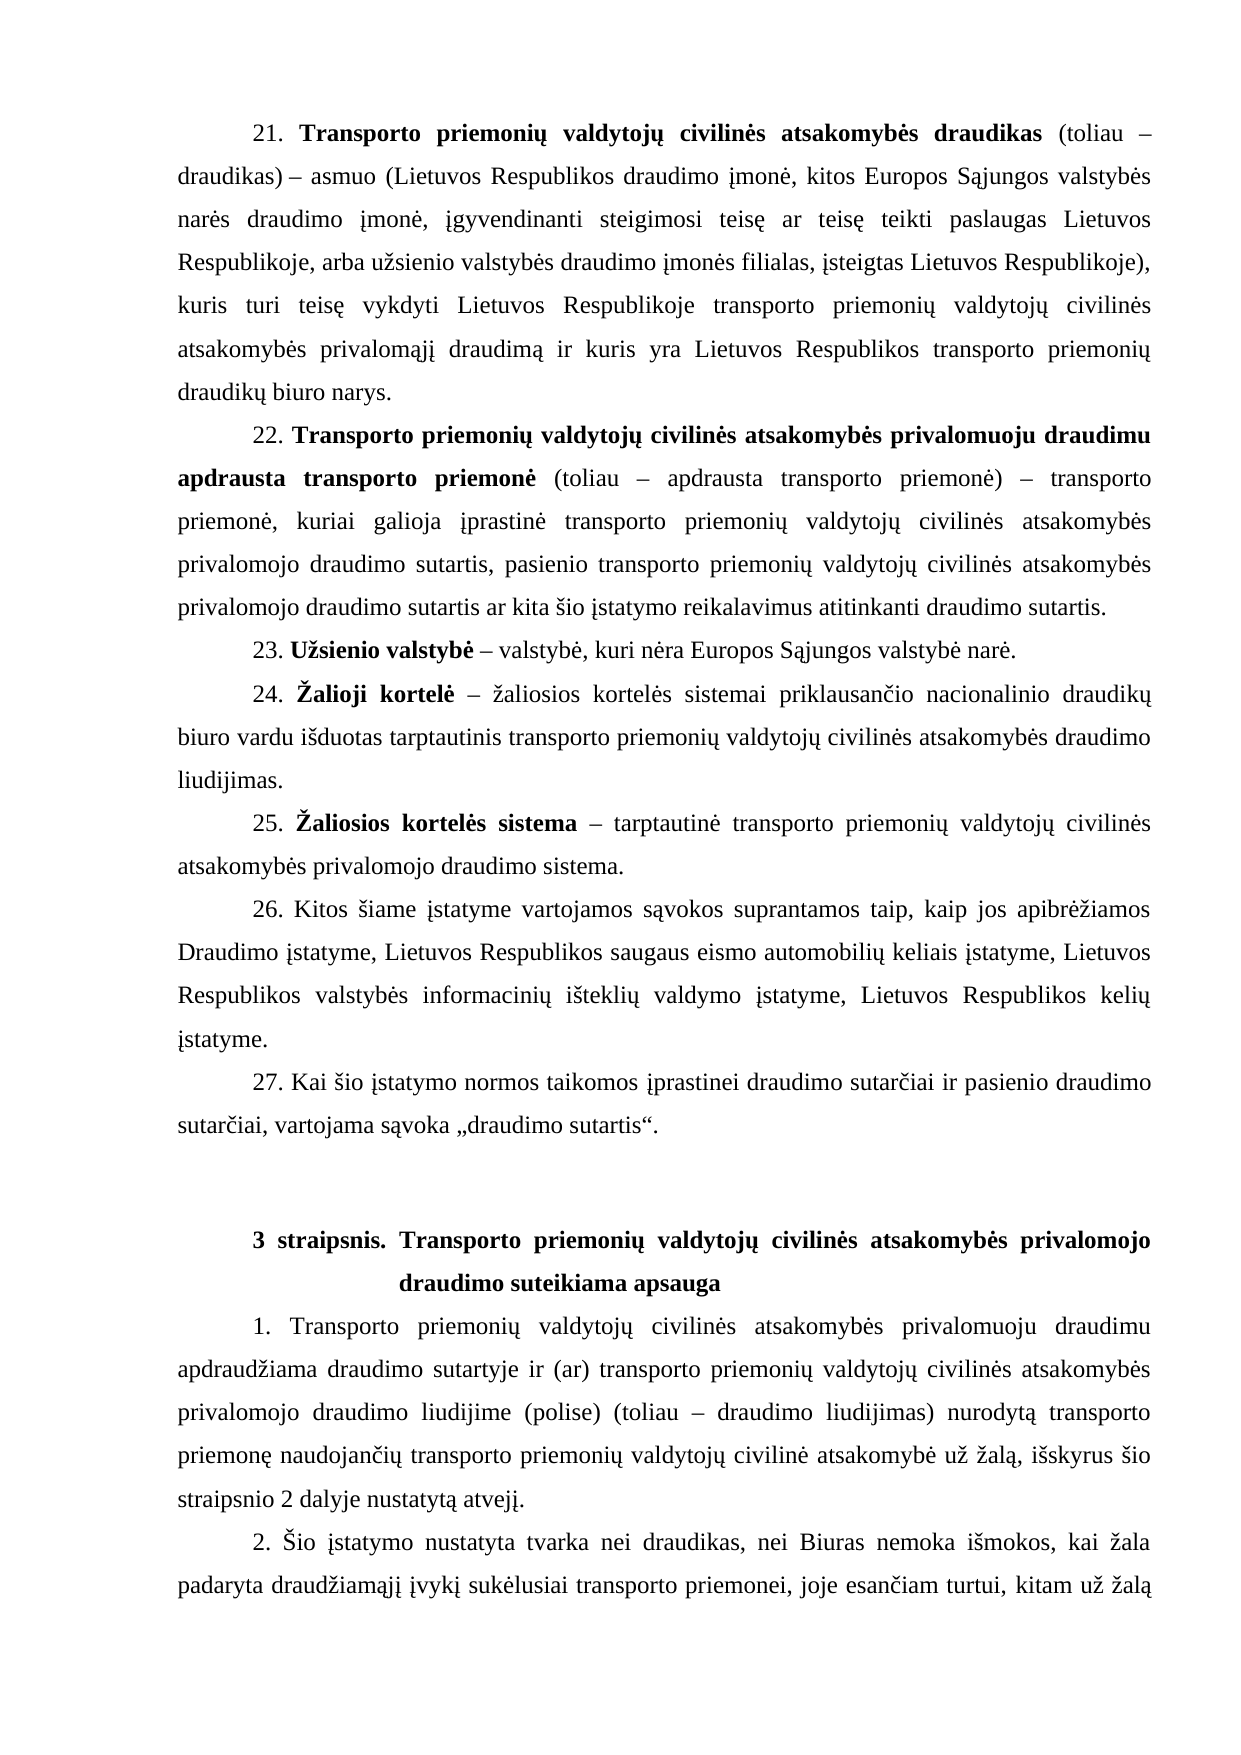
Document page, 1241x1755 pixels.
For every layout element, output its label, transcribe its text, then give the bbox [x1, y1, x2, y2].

text 23. Užsienio valstybė – valstybė, kuri nėra Europos Sąjungos valstybė narė. [177, 636, 1152, 664]
text 25. Žaliosios kortelės sistema – tarptautinė transporto priemonių valdytojų civilinės atsakomybės privalomojo draudimo sistema. [177, 808, 1152, 880]
text 27. Kai šio įstatymo normos taikomos įprastinei draudimo sutarčiai ir pasienio draudimo sutarčiai, vartojama sąvoka „draudimo sutartis“. [177, 1067, 1152, 1139]
text 21. Transporto priemonių valdytojų civilinės atsakomybės draudikas (toliau – draudikas) – asmuo (Lietuvos Respublikos draudimo įmonė, kitos Europos Sąjungos valstybės narės draudimo įmonė, įgyvendinanti steigimosi teisę ar teisę teikti paslaugas Lietuvos Respublikoje, arba užsienio valstybės draudimo įmonės filialas, įsteigtas Lietuvos Respublikoje), kuris turi teisę vykdyti Lietuvos Respublikoje transporto priemonių valdytojų civilinės atsakomybės privalomąjį draudimą ir kuris yra Lietuvos Respublikos transporto priemonių draudikų biuro narys. [177, 118, 1152, 406]
text 2. Šio įstatymo nustatyta tvarka nei draudikas, nei Biuras nemoka išmokos, kai žala padaryta draudžiamąjį įvykį sukėlusiai transporto priemonei, joje esančiam turtui, kitam už žalą [177, 1527, 1152, 1599]
text 22. Transporto priemonių valdytojų civilinės atsakomybės privalomuoju draudimu apdrausta transporto priemonė (toliau – apdrausta transporto priemonė) – transporto priemonė, kuriai galioja įprastinė transporto priemonių valdytojų civilinės atsakomybės privalomojo draudimo sutartis, pasienio transporto priemonių valdytojų civilinės atsakomybės privalomojo draudimo sutartis ar kita šio įstatymo reikalavimus atitinkanti draudimo sutartis. [177, 420, 1152, 621]
text 3 straipsnis. Transporto priemonių valdytojų civilinės atsakomybės privalomojo draudimo suteikiama apsauga [252, 1225, 1152, 1297]
text 24. Žalioji kortelė – žaliosios kortelės sistemai priklausančio nacionalinio draudikų biuro vardu išduotas tarptautinis transporto priemonių valdytojų civilinės atsakomybės draudimo liudijimas. [177, 679, 1152, 794]
text 1. Transporto priemonių valdytojų civilinės atsakomybės privalomuoju draudimu apdraudžiama draudimo sutartyje ir (ar) transporto priemonių valdytojų civilinės atsakomybės privalomojo draudimo liudijime (polise) (toliau – draudimo liudijimas) nurodytą transporto priemonę naudojančių transporto priemonių valdytojų civilinė atsakomybė už žalą, išskyrus šio straipsnio 2 dalyje nustatytą atvejį. [177, 1311, 1152, 1512]
text 26. Kitos šiame įstatyme vartojamos sąvokos suprantamos taip, kaip jos apibrėžiamos Draudimo įstatyme, Lietuvos Respublikos saugaus eismo automobilių keliais įstatyme, Lietuvos Respublikos valstybės informacinių išteklių valdymo įstatyme, Lietuvos Respublikos kelių įstatyme. [177, 894, 1152, 1052]
